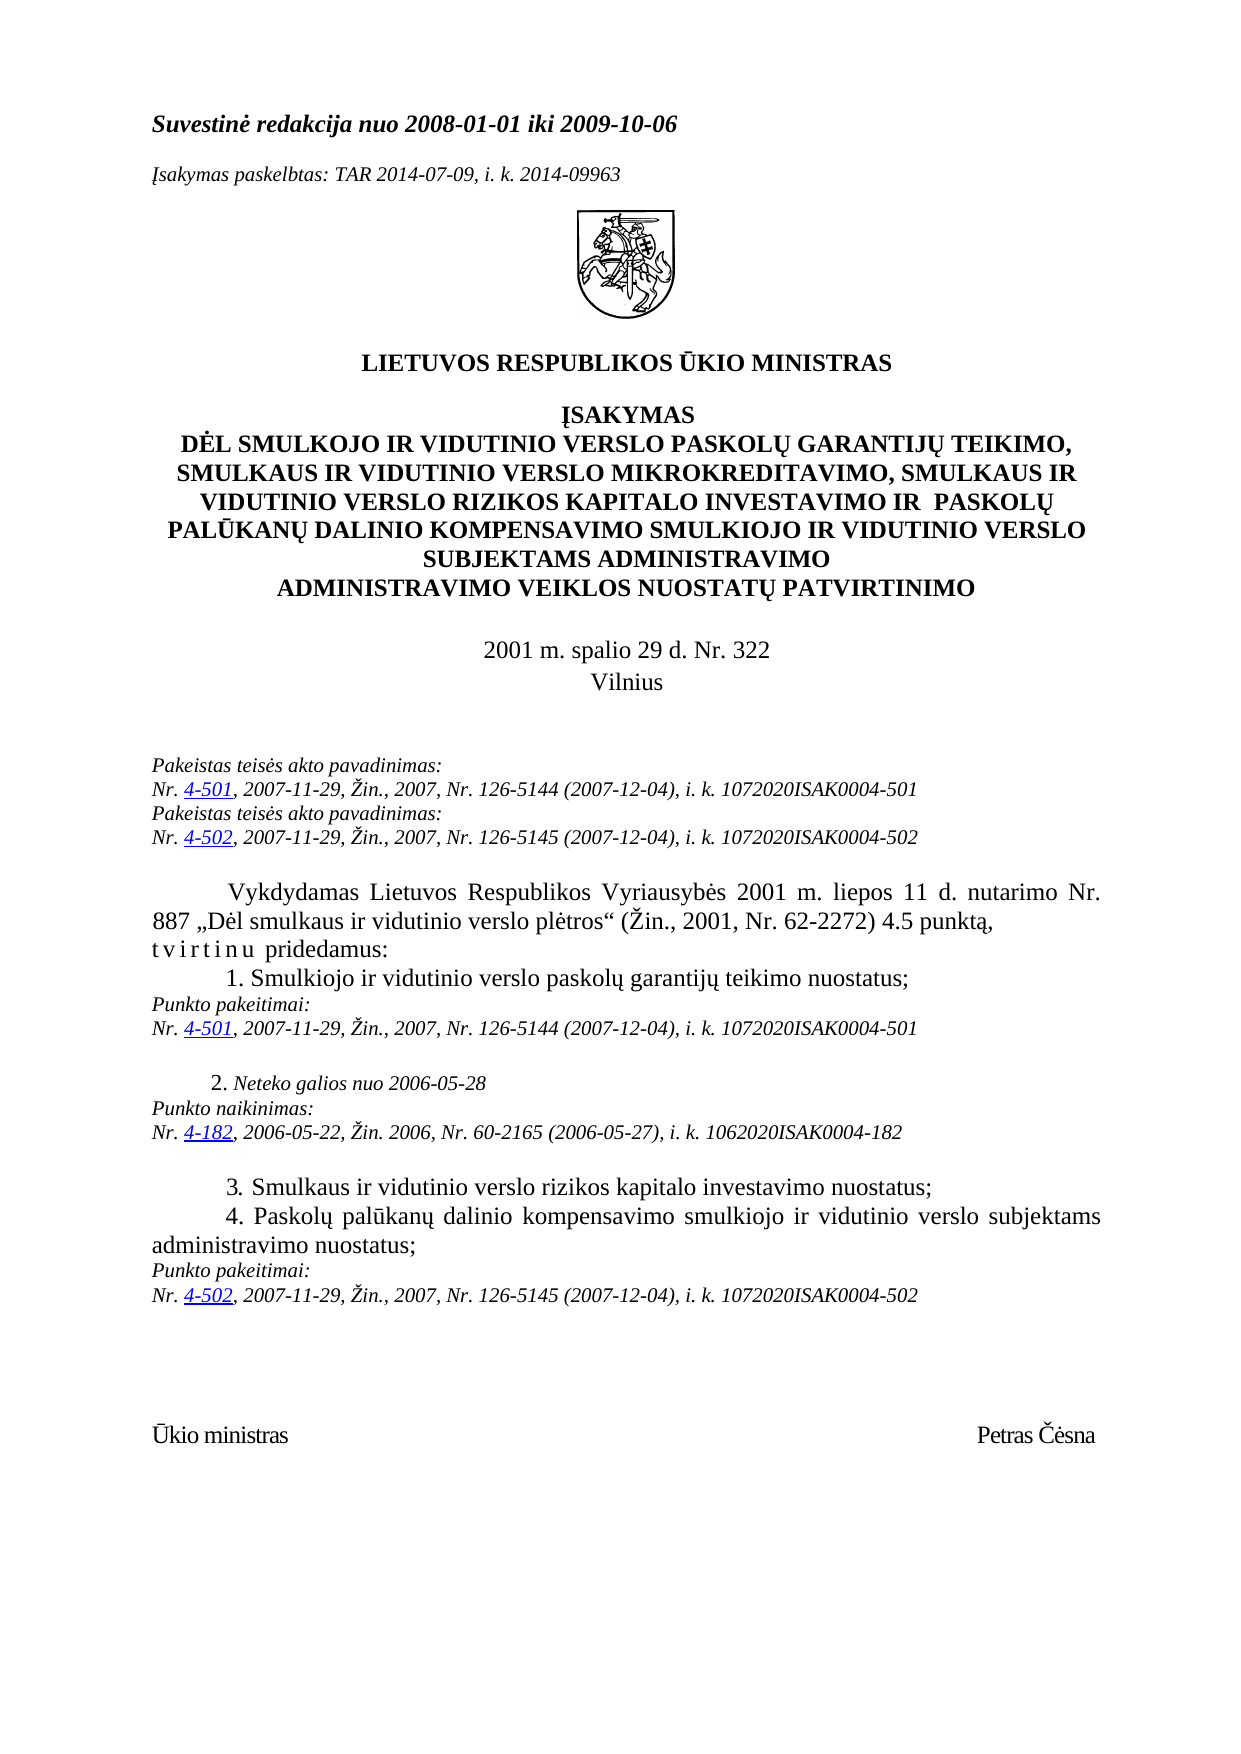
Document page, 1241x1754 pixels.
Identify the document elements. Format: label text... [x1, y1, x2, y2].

text Punkto naikinimas: [152, 1096, 1102, 1119]
text SMULKAUS IR VIDUTINIO VERSLO MIKROKREDITAVIMO, SMULKAUS IR [152, 458, 1102, 487]
text Nr. 4-182, 2006-05-22, Žin. 2006, Nr. 60-2165 (2006-05-27), i. k. 1062020ISAK0004-182 [152, 1119, 1102, 1144]
text ĮSAKYMAS [154, 401, 1102, 429]
text 2001 m. spalio 29 d. Nr. 322 [152, 635, 1102, 664]
text LIETUVOS RESPUBLIKOS ŪKIO MINISTRAS [152, 348, 1102, 377]
text VIDUTINIO VERSLO RIZIKOS KAPITALO INVESTAVIMO IR PASKOLŲ PALŪKANŲ DALINIO KOMPENSAVIMO SMULKIOJO IR VIDUTINIO VERSLO SUBJEKTAMS ADMINISTRAVIMO [152, 487, 1102, 573]
text Punkto pakeitimai: [152, 992, 1102, 1016]
text Punkto pakeitimai: [152, 1258, 1102, 1282]
text 1. Smulkiojo ir vidutinio verslo paskolų garantijų teikimo nuostatus; [152, 963, 1102, 992]
text Pakeistas teisės akto pavadinimas: [152, 801, 1102, 825]
text Nr. 4-502, 2007-11-29, Žin., 2007, Nr. 126-5145 (2007-12-04), i. k. 1072020ISAK0004-502 [152, 1282, 1102, 1307]
text ADMINISTRAVIMO VEIKLOS NUOSTATŲ PATVIRTINIMO [152, 573, 1101, 602]
text Nr. 4-501, 2007-11-29, Žin., 2007, Nr. 126-5144 (2007-12-04), i. k. 1072020ISAK0004-501 [152, 777, 1102, 801]
text tvirtinu pridedamus: [152, 935, 1102, 963]
text Nr. 4-501, 2007-11-29, Žin., 2007, Nr. 126-5144 (2007-12-04), i. k. 1072020ISAK0004-501 [152, 1016, 1102, 1040]
text Vykdydamas Lietuvos Respublikos Vyriausybės 2001 m. liepos 11 d. nutarimo Nr. 887 „Dėl smulkaus ir vidutinio verslo plėtros“ (Žin., 2001, Nr. 62-2272) 4.5 punktą, [152, 878, 1102, 935]
text Įsakymas paskelbtas: TAR 2014-07-09, i. k. 2014-09963 [152, 162, 1102, 186]
text Ūkio ministras Petras Čėsna [152, 1421, 1102, 1449]
text Suvestinė redakcija nuo 2008-01-01 iki 2009-10-06 [152, 109, 1102, 138]
text 3. Smulkaus ir vidutinio verslo rizikos kapitalo investavimo nuostatus; [226, 1172, 1102, 1201]
text 4. Paskolų palūkanų dalinio kompensavimo smulkiojo ir vidutinio verslo subjektams administravimo nuostatus; [152, 1201, 1102, 1258]
text Vilnius [152, 667, 1102, 695]
text DĖL SMULKOJO IR VIDUTINIO VERSLO PASKOLŲ GARANTIJŲ TEIKIMO, [152, 429, 1101, 458]
text 2. Neteko galios nuo 2006-05-28 [152, 1069, 1102, 1096]
text Pakeistas teisės akto pavadinimas: [152, 753, 1102, 777]
text Nr. 4-502, 2007-11-29, Žin., 2007, Nr. 126-5145 (2007-12-04), i. k. 1072020ISAK0004-502 [152, 825, 1102, 849]
